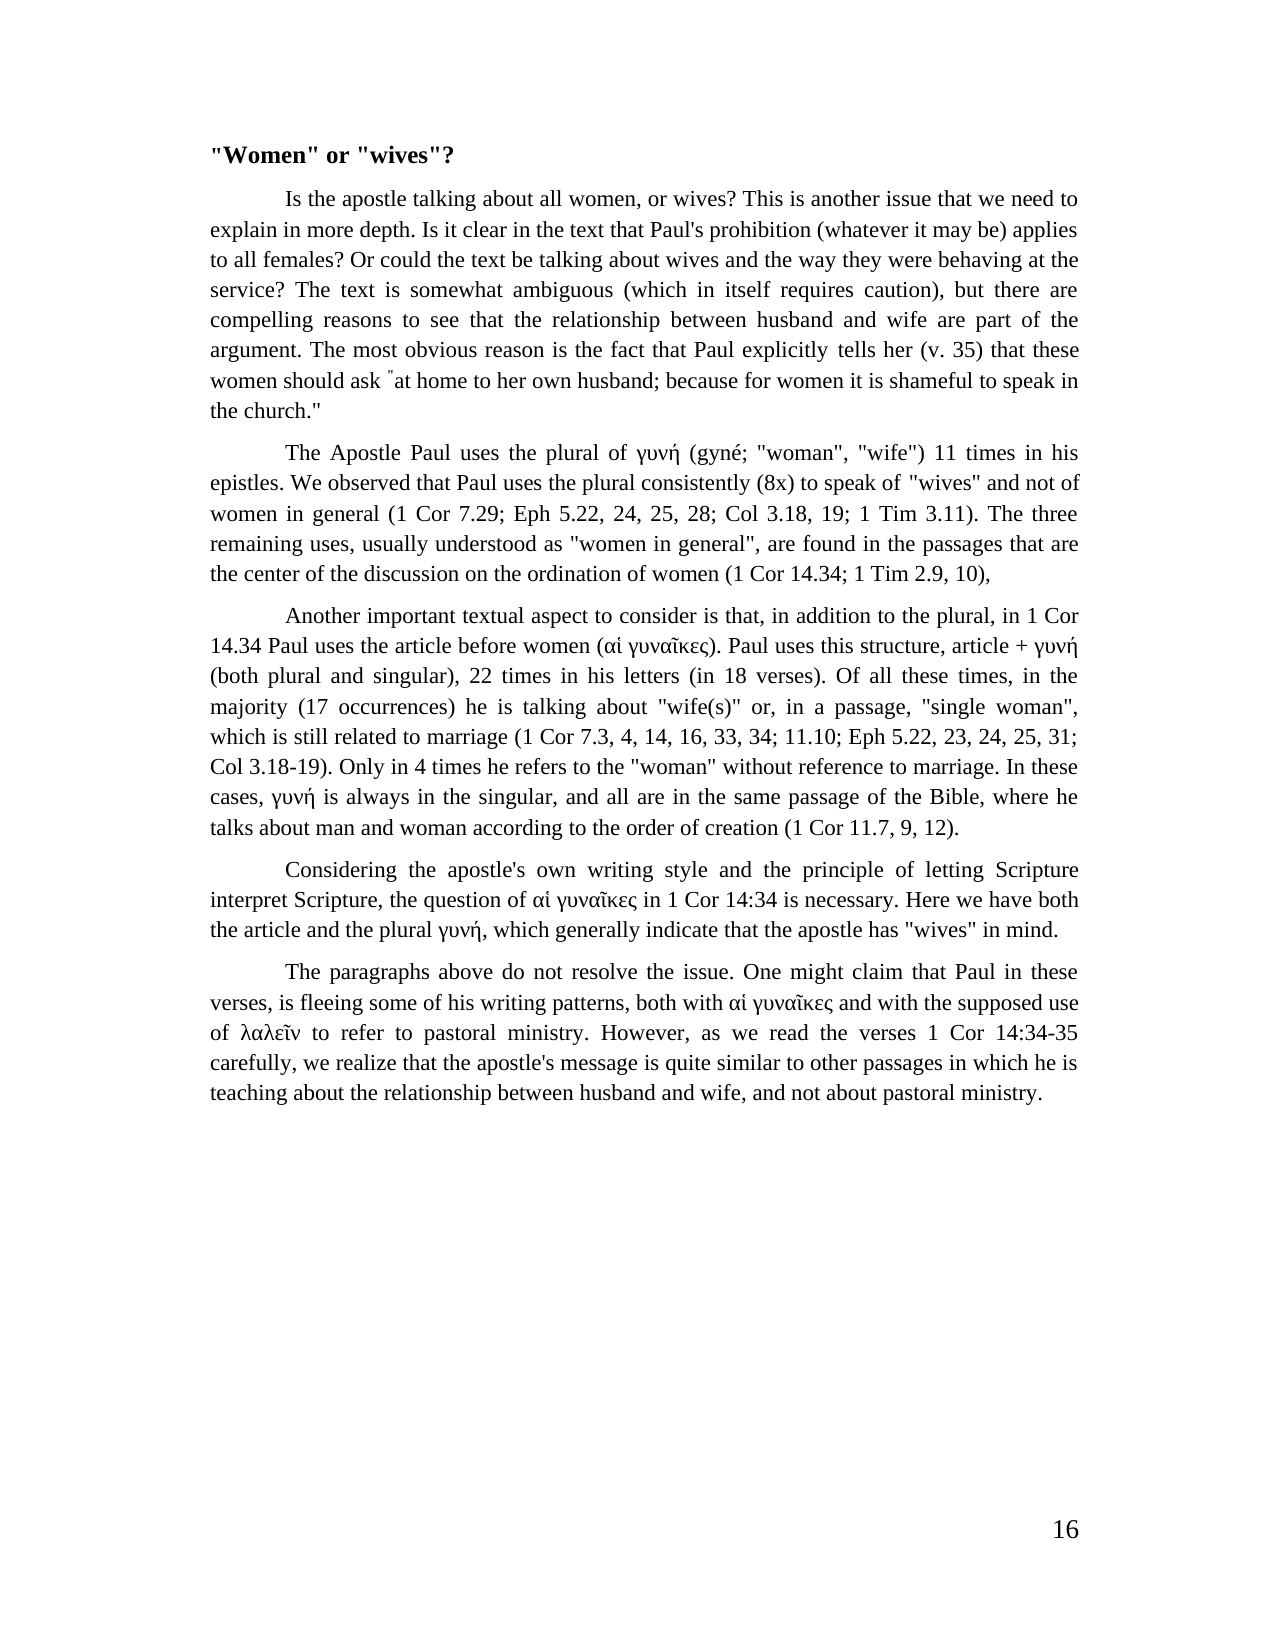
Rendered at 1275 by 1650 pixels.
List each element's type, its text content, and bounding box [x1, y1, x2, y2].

text Is the apostle talking about all women, or wives? This is another issue that we need to explain in more depth. Is it clear in the text that Paul's prohibition (whatever it may be) applies to all females? Or could the text be talking about wives and the way they were behaving at the service? The text is somewhat ambiguous (which in itself requires caution), but there are compelling reasons to see that the relationship between husband and wife are part of the argument. The most obvious reason is the fact that Paul explicitly tells her (v. 35) that these women should ask "at home to her own husband; because for women it is shameful to speak in the church." [210, 186, 1080, 423]
text Considering the apostle's own writing style and the principle of letting Scripture interpret Scripture, the question of αἱ γυναῖκες in 1 Cor 14:34 is necessary. Here we have both the article and the plural γυνή, which generally indicate that the apostle has "wives" in mind. [210, 856, 1080, 943]
subtitle "Women" or "wives"? [210, 141, 1080, 169]
text The Apostle Paul uses the plural of γυνή (gyné; "woman", "wife") 11 times in his epistles. We observed that Paul uses the plural consistently (8x) to speak of "wives" and not of women in general (1 Cor 7.29; Eph 5.22, 24, 25, 28; Col 3.18, 19; 1 Tim 3.11). The three remaining uses, usually understood as "women in general", are found in the passages that are the center of the discussion on the ordination of women (1 Cor 14.34; 1 Tim 2.9, 10), [210, 439, 1080, 586]
text The paragraphs above do not resolve the issue. One might claim that Paul in these verses, is fleeing some of his writing patterns, both with αἱ γυναῖκες and with the supposed use of λαλεῖν to refer to pastoral ministry. However, as we read the verses 1 Cor 14:34-35 carefully, we realize that the apostle's message is quite similar to other passages in which he is teaching about the relationship between husband and wife, and not about pastoral ministry. [210, 958, 1080, 1106]
text Another important textual aspect to consider is that, in addition to the plural, in 1 Cor 14.34 Paul uses the article before women (αἱ γυναῖκες). Paul uses this structure, article + γυνή (both plural and singular), 22 times in his letters (in 18 verses). Of all these times, in the majority (17 occurrences) he is talking about "wife(s)" or, in a passage, "single woman", which is still related to marriage (1 Cor 7.3, 4, 14, 16, 33, 34; 11.10; Eph 5.22, 23, 24, 25, 31; Col 3.18-19). Only in 4 times he refers to the "woman" without reference to marriage. In these cases, γυνή is always in the singular, and all are in the same passage of the Bible, where he talks about man and woman according to the order of creation (1 Cor 11.7, 9, 12). [210, 602, 1080, 840]
